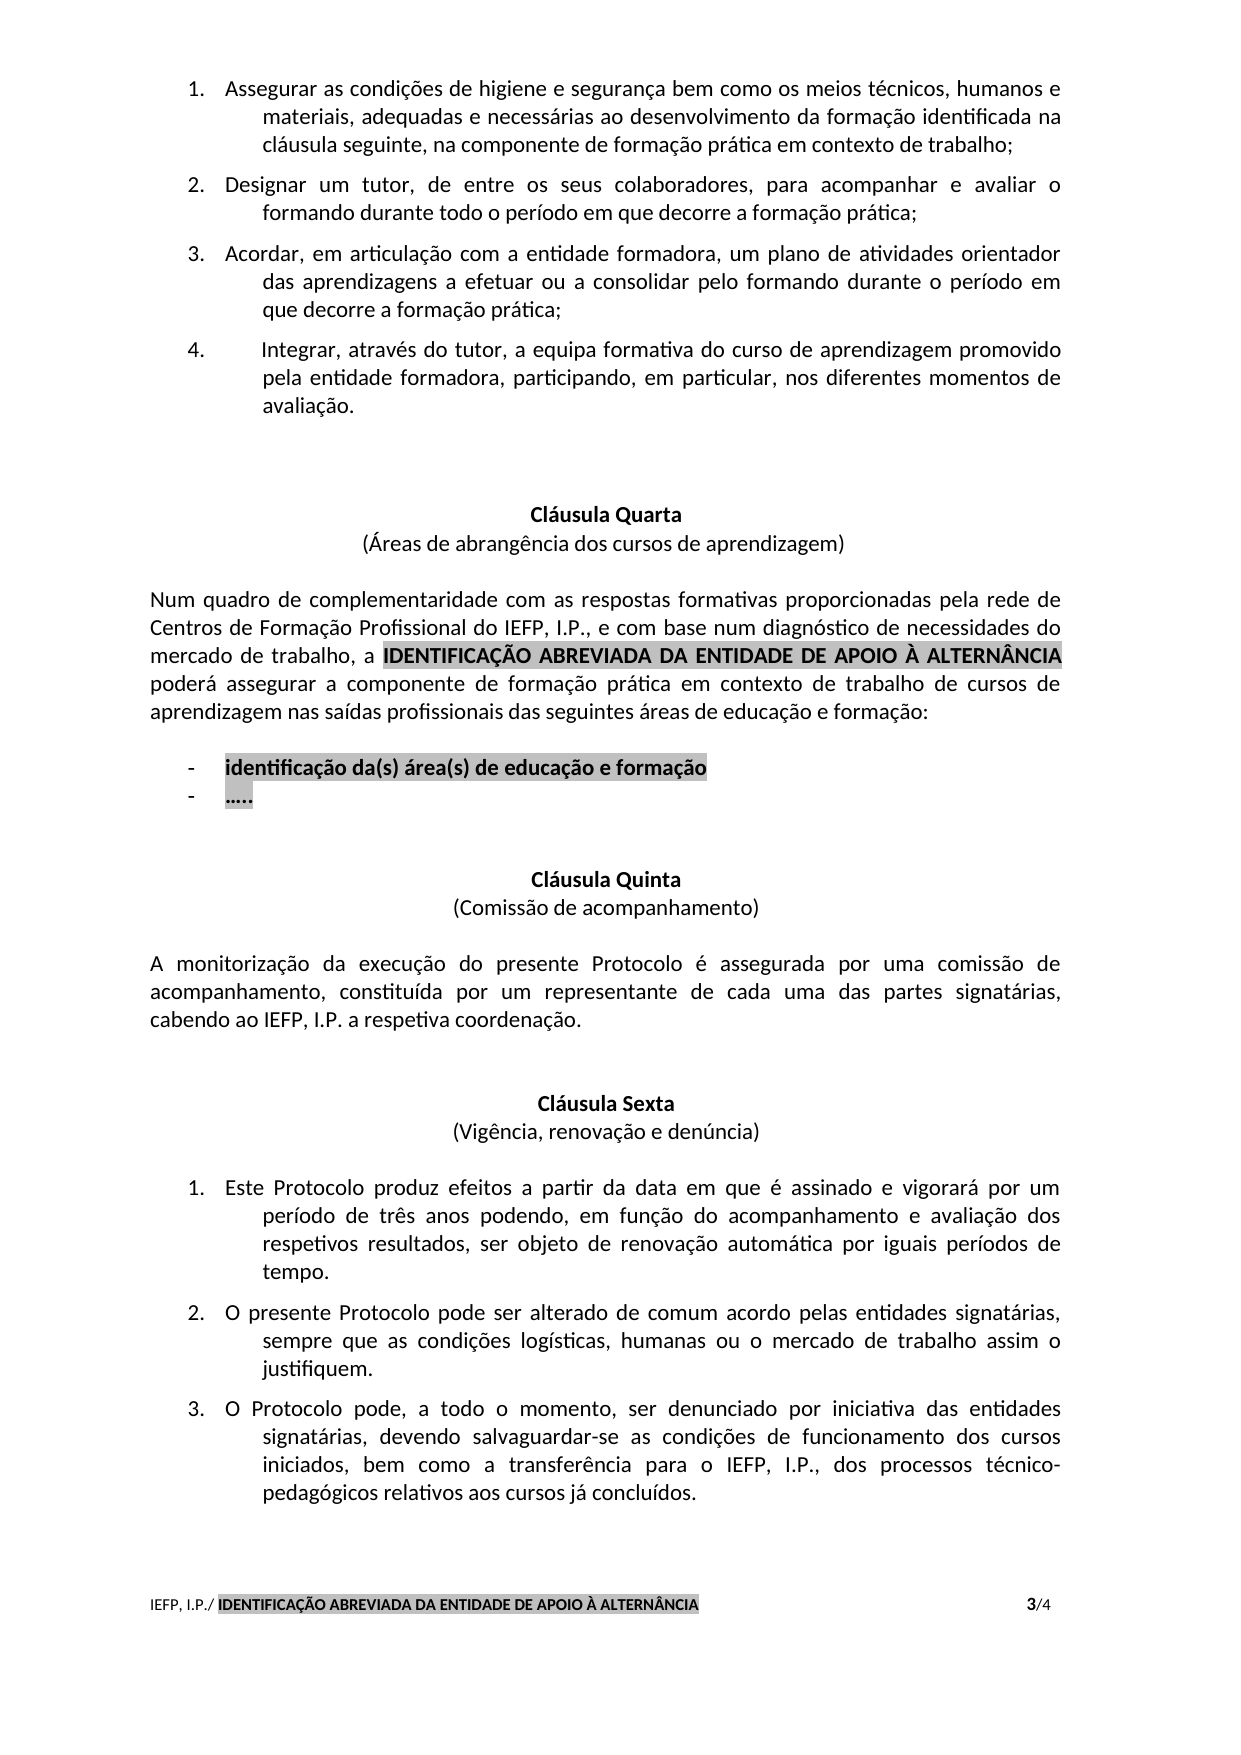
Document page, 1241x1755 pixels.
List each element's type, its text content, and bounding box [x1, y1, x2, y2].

text Cláusula Quarta [150, 501, 1062, 529]
text (Áreas de abrangência dos cursos de aprendizagem) [150, 529, 1062, 557]
list ….. [187, 781, 1062, 809]
text Num quadro de complementaridade com as respostas formativas proporcionadas pela rede de Centros de Formação Profissional do IEFP, I.P., e com base num diagnóstico de necessidades do mercado de trabalho, a IDENTIFICAÇÃO ABREVIADA DA ENTIDADE DE APOIO À ALTERNÂNCIA poderá assegurar a componente de formação prática em contexto de trabalho de cursos de aprendizagem nas saídas profissionais das seguintes áreas de educação e formação: [150, 585, 1062, 725]
list Assegurar as condições de higiene e segurança bem como os meios técnicos, humanos e materiais, adequadas e necessárias ao desenvolvimento da formação identificada na cláusula seguinte, na componente de formação prática em contexto de trabalho; [187, 74, 1062, 158]
text A monitorização da execução do presente Protocolo é assegurada por uma comissão de acompanhamento, constituída por um representante de cada uma das partes signatárias, cabendo ao IEFP, I.P. a respetiva coordenação. [150, 949, 1062, 1033]
text Cláusula Quinta [150, 865, 1062, 893]
list Designar um tutor, de entre os seus colaboradores, para acompanhar e avaliar o formando durante todo o período em que decorre a formação prática; [187, 170, 1062, 226]
list O Protocolo pode, a todo o momento, ser denunciado por iniciativa das entidades signatárias, devendo salvaguardar-se as condições de funcionamento dos cursos iniciados, bem como a transferência para o IEFP, I.P., dos processos técnico-pedagógicos relativos aos cursos já concluídos. [187, 1394, 1062, 1506]
list Acordar, em articulação com a entidade formadora, um plano de atividades orientador das aprendizagens a efetuar ou a consolidar pelo formando durante o período em que decorre a formação prática; [187, 239, 1062, 323]
text Cláusula Sexta [150, 1089, 1062, 1117]
text (Comissão de acompanhamento) [150, 893, 1062, 921]
text (Vigência, renovação e denúncia) [150, 1117, 1062, 1145]
list Integrar, através do tutor, a equipa formativa do curso de aprendizagem promovido pela entidade formadora, participando, em particular, nos diferentes momentos de avaliação. [187, 336, 1062, 419]
list O presente Protocolo pode ser alterado de comum acordo pelas entidades signatárias, sempre que as condições logísticas, humanas ou o mercado de trabalho assim o justifiquem. [187, 1298, 1062, 1382]
list identificação da(s) área(s) de educação e formação [187, 753, 1062, 781]
list Este Protocolo produz efeitos a partir da data em que é assinado e vigorará por um período de três anos podendo, em função do acompanhamento e avaliação dos respetivos resultados, ser objeto de renovação automática por iguais períodos de tempo. [187, 1173, 1062, 1285]
